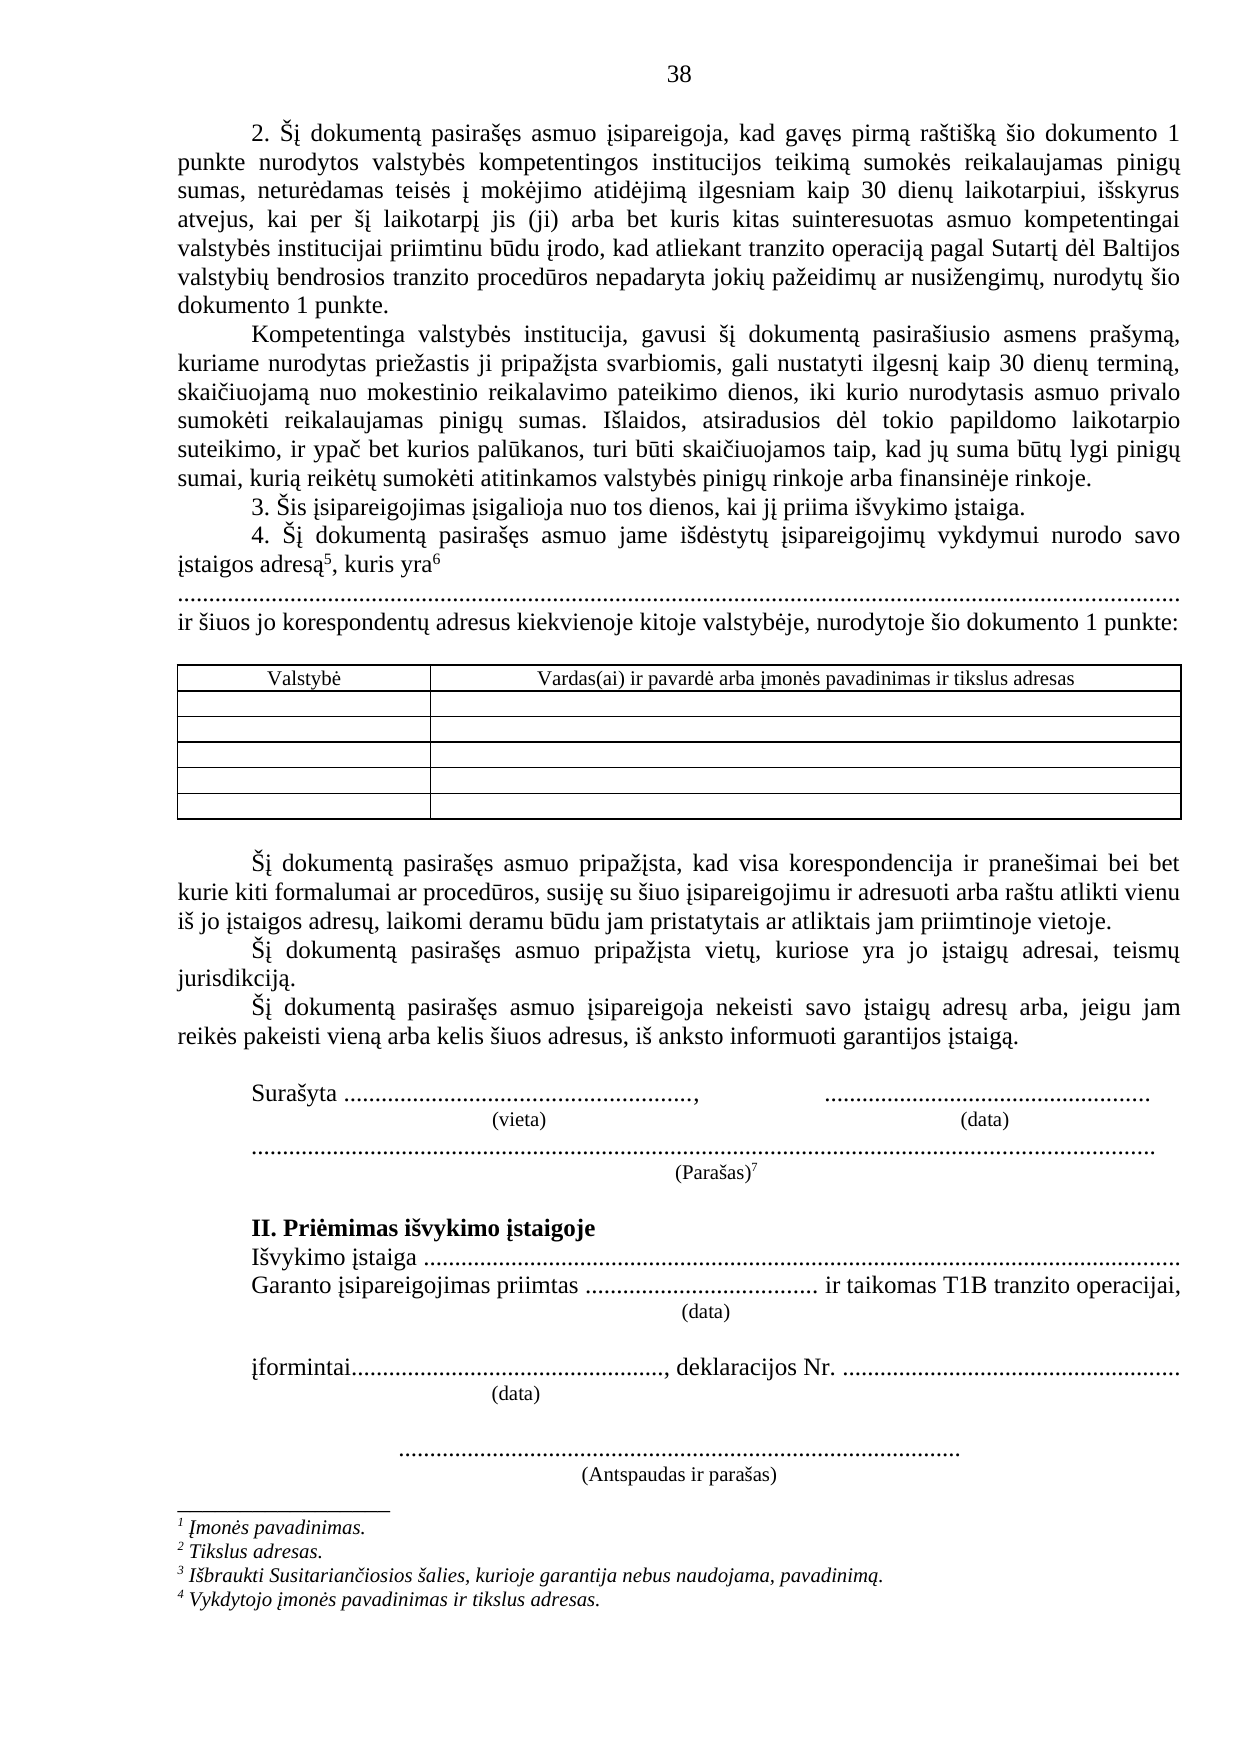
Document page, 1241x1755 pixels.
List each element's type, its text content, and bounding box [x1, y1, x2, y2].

text (Parašas)7 [177, 1160, 1181, 1184]
text 3 Išbraukti Susitariančiosios šalies, kurioje garantija nebus naudojama, pavadinimą. [177, 1563, 1181, 1587]
text (data) [177, 1299, 1181, 1323]
text 3. Šis įsipareigojimas įsigalioja nuo tos dienos, kai jį priima išvykimo įstaiga. [177, 492, 1181, 521]
text Surašyta , [177, 1078, 1181, 1107]
text (data) [177, 1381, 1181, 1405]
text (Antspaudas ir parašas) [177, 1462, 1181, 1486]
table_cell [178, 794, 430, 818]
table_cell [431, 692, 1180, 716]
text Šį dokumentą pasirašęs asmuo įsipareigoja nekeisti savo įstaigų adresų arba, jeigu jam reikės pakeisti vieną arba kelis šiuos adresus, iš anksto informuoti garantijos įstaigą. [177, 992, 1181, 1050]
text (vieta) (data) [177, 1107, 1181, 1131]
text 1 Įmonės pavadinimas. [177, 1515, 1181, 1539]
table_cell [431, 768, 1180, 792]
text .......................................................................................... [177, 1433, 1181, 1462]
text 2 Tikslus adresas. [177, 1539, 1181, 1563]
text 2. Šį dokumentą pasirašęs asmuo įsipareigoja, kad gavęs pirmą raštišką šio dokumento 1 punkte nurodytos valstybės kompetentingos institucijos teikimą sumokės reikalaujamas pinigų sumas, neturėdamas teisės į mokėjimo atidėjimą ilgesniam kaip 30 dienų laikotarpiui, išskyrus atvejus, kai per šį laikotarpį jis (ji) arba bet kuris kitas suinteresuotas asmuo kompetentingai valstybės institucijai priimtinu būdu įrodo, kad atliekant tranzito operaciją pagal Sutartį dėl Baltijos valstybių bendrosios tranzito procedūros nepadaryta jokių pažeidimų ar nusižengimų, nurodytų šio dokumento 1 punkte. [177, 118, 1181, 319]
text įformintai , deklaracijos Nr. [177, 1352, 1181, 1381]
table_cell [178, 717, 430, 741]
text Garanto įsipareigojimas priimtas ir taikomas T1B tranzito operacijai, [177, 1270, 1181, 1299]
table_cell [178, 743, 430, 767]
text Šį dokumentą pasirašęs asmuo pripažįsta vietų, kuriose yra jo įstaigų adresai, teismų jurisdikciją. [177, 935, 1181, 992]
table_cell [178, 692, 430, 716]
text Kompetentinga valstybės institucija, gavusi šį dokumentą pasirašiusio asmens prašymą, kuriame nurodytas priežastis ji pripažįsta svarbiomis, gali nustatyti ilgesnį kaip 30 dienų terminą, skaičiuojamą nuo mokestinio reikalavimo pateikimo dienos, iki kurio nurodytasis asmuo privalo sumokėti reikalaujamas pinigų sumas. Išlaidos, atsiradusios dėl tokio papildomo laikotarpio suteikimo, ir ypač bet kurios palūkanos, turi būti skaičiuojamos taip, kad jų suma būtų lygi pinigų sumai, kurią reikėtų sumokėti atitinkamos valstybės pinigų rinkoje arba finansinėje rinkoje. [177, 319, 1181, 492]
text 4 Vykdytojo įmonės pavadinimas ir tikslus adresas. [177, 1587, 1181, 1611]
text _________________ [177, 1486, 1181, 1515]
table_cell [431, 794, 1180, 818]
text Šį dokumentą pasirašęs asmuo pripažįsta, kad visa korespondencija ir pranešimai bei bet kurie kiti formalumai ar procedūros, susiję su šiuo įsipareigojimu ir adresuoti arba raštu atlikti vienu iš jo įstaigos adresų, laikomi deramu būdu jam pristatytais ar atliktais jam priimtinoje vietoje. [177, 848, 1181, 935]
table_header Valstybė [178, 666, 430, 690]
text ir šiuos jo korespondentų adresus kiekvienoje kitoje valstybėje, nurodytoje šio dokumento 1 punkte: [177, 607, 1181, 636]
text 4. Šį dokumentą pasirašęs asmuo jame išdėstytų įsipareigojimų vykdymui nurodo savo įstaigos adresą5, kuris yra6 [177, 521, 1181, 578]
table_cell [431, 743, 1180, 767]
text II. Priėmimas išvykimo įstaigoje [177, 1213, 1181, 1242]
text Išvykimo įstaiga [177, 1242, 1181, 1270]
table_header Vardas(ai) ir pavardė arba įmonės pavadinimas ir tikslus adresas [431, 666, 1180, 690]
table_cell [178, 768, 430, 792]
table_cell [431, 717, 1180, 741]
